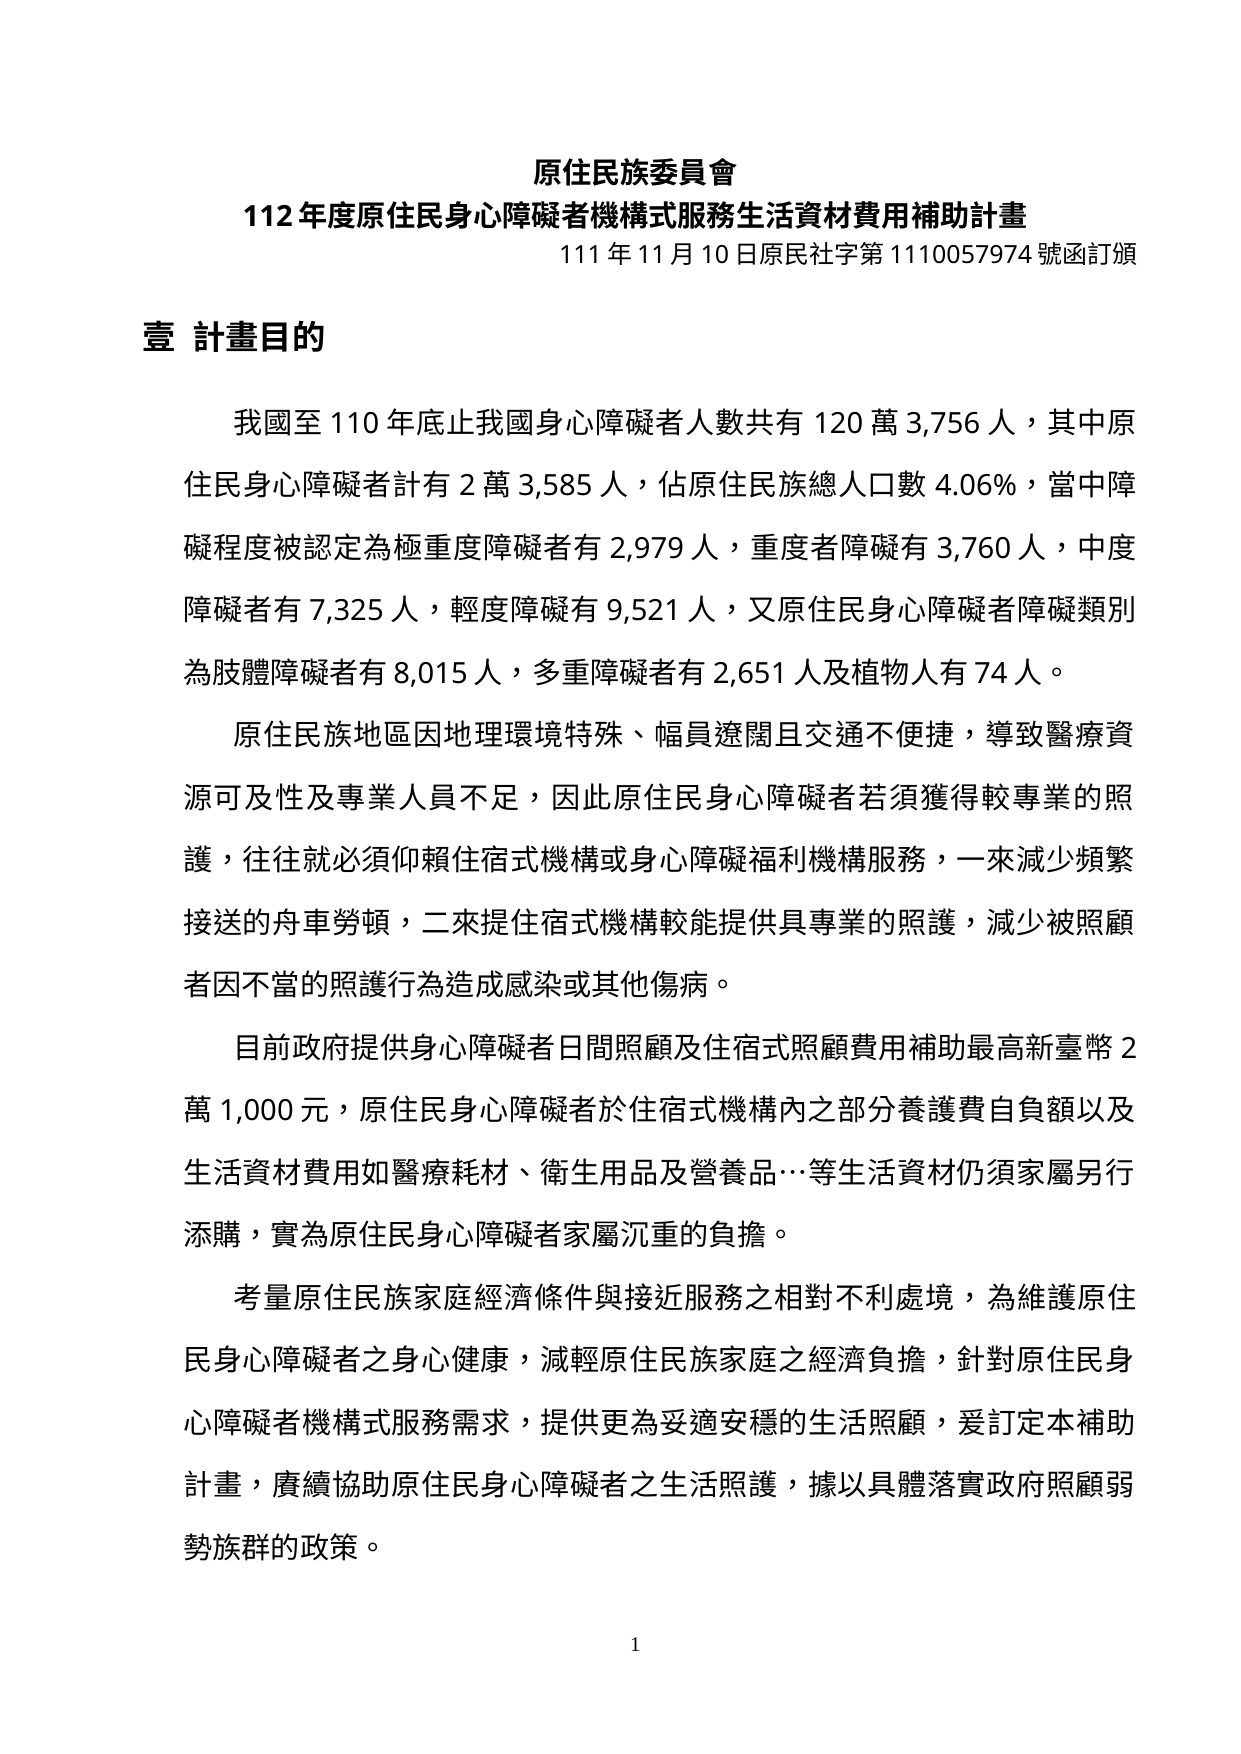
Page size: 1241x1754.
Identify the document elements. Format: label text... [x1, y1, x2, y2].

text 112年度原住民身心障礙者機構式服務生活資材費用補助計畫 [133, 192, 1137, 235]
text 考量原住民族家庭經濟條件與接近服務之相對不利處境，為維護原住民身心障礙者之身心健康，減輕原住民族家庭之經濟負擔，針對原住民身心障礙者機構式服務需求，提供更為妥適安穩的生活照顧，爰訂定本補助計畫，賡續協助原住民身心障礙者之生活照護，據以具體落實政府照顧弱勢族群的政策。 [183, 1258, 1137, 1571]
text 我國至110年底止我國身心障礙者人數共有120萬3,756人，其中原住民身心障礙者計有2萬3,585人，佔原住民族總人口數4.06%，當中障礙程度被認定為極重度障礙者有2,979人，重度者障礙有3,760人，中度障礙者有7,325人，輕度障礙有9,521人，又原住民身心障礙者障礙類別為肢體障礙者有8,015人，多重障礙者有2,651人及植物人有74人。 [183, 383, 1137, 696]
text 原住民族地區因地理環境特殊、幅員遼闊且交通不便捷，導致醫療資源可及性及專業人員不足，因此原住民身心障礙者若須獲得較專業的照護，往往就必須仰賴住宿式機構或身心障礙福利機構服務，一來減少頻繁接送的舟車勞頓，二來提住宿式機構較能提供具專業的照護，減少被照顧者因不當的照護行為造成感染或其他傷病。 [183, 696, 1137, 1008]
text 目前政府提供身心障礙者日間照顧及住宿式照顧費用補助最高新臺幣2萬1,000元，原住民身心障礙者於住宿式機構內之部分養護費自負額以及生活資材費用如醫療耗材、衛生用品及營養品…等生活資材仍須家屬另行添購，實為原住民身心障礙者家屬沉重的負擔。 [183, 1008, 1137, 1258]
list 計畫目的 [142, 311, 1137, 359]
text 原住民族委員會 [133, 150, 1137, 192]
text 111年11月10日原民社字第1110057974號函訂頒 [133, 235, 1137, 271]
